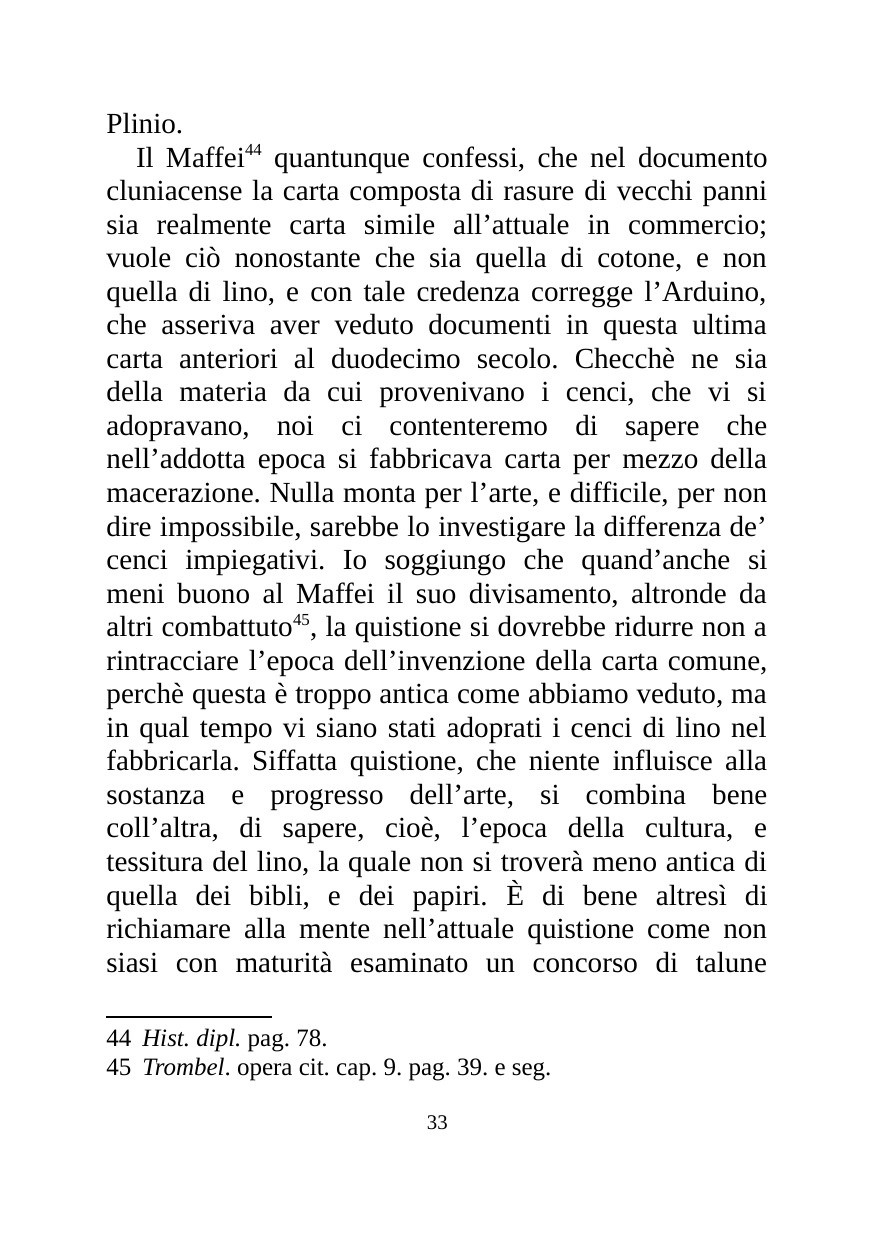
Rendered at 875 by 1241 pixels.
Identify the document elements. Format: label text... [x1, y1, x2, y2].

text Plinio. [106, 106, 768, 140]
text Trombel. opera cit. cap. 9. pag. 39. e seg. [106, 1052, 768, 1080]
text Hist. dipl. pag. 78. [106, 1023, 768, 1052]
text Il Maffei quantunque confessi, che nel documento cluniacense la carta composta di rasure di vecchi panni sia realmente carta simile all’attuale in commercio; vuole ciò nonostante che sia quella di cotone, e non quella di lino, e con tale credenza corregge l’Arduino, che asseriva aver veduto documenti in questa ultima carta anteriori al duodecimo secolo. Checchè ne sia della materia da cui provenivano i cenci, che vi si adopravano, noi ci contenteremo di sapere che nell’addotta epoca si fabbricava carta per mezzo della macerazione. Nulla monta per l’arte, e difficile, per non dire impossibile, sarebbe lo investigare la differenza de’ cenci impiegativi. Io soggiungo che quand’anche si meni buono al Maffei il suo divisamento, altronde da altri combattuto, la quistione si dovrebbe ridurre non a rintracciare l’epoca dell’invenzione della carta comune, perchè questa è troppo antica come abbiamo veduto, ma in qual tempo vi siano stati adoprati i cenci di lino nel fabbricarla. Siffatta quistione, che niente influisce alla sostanza e progresso dell’arte, si combina bene coll’altra, di sapere, cioè, l’epoca della cultura, e tessitura del lino, la quale non si troverà meno antica di quella dei bibli, e dei papiri. È di bene altresì di richiamare alla mente nell’attuale quistione come non siasi con maturità esaminato un concorso di talune [106, 140, 768, 978]
